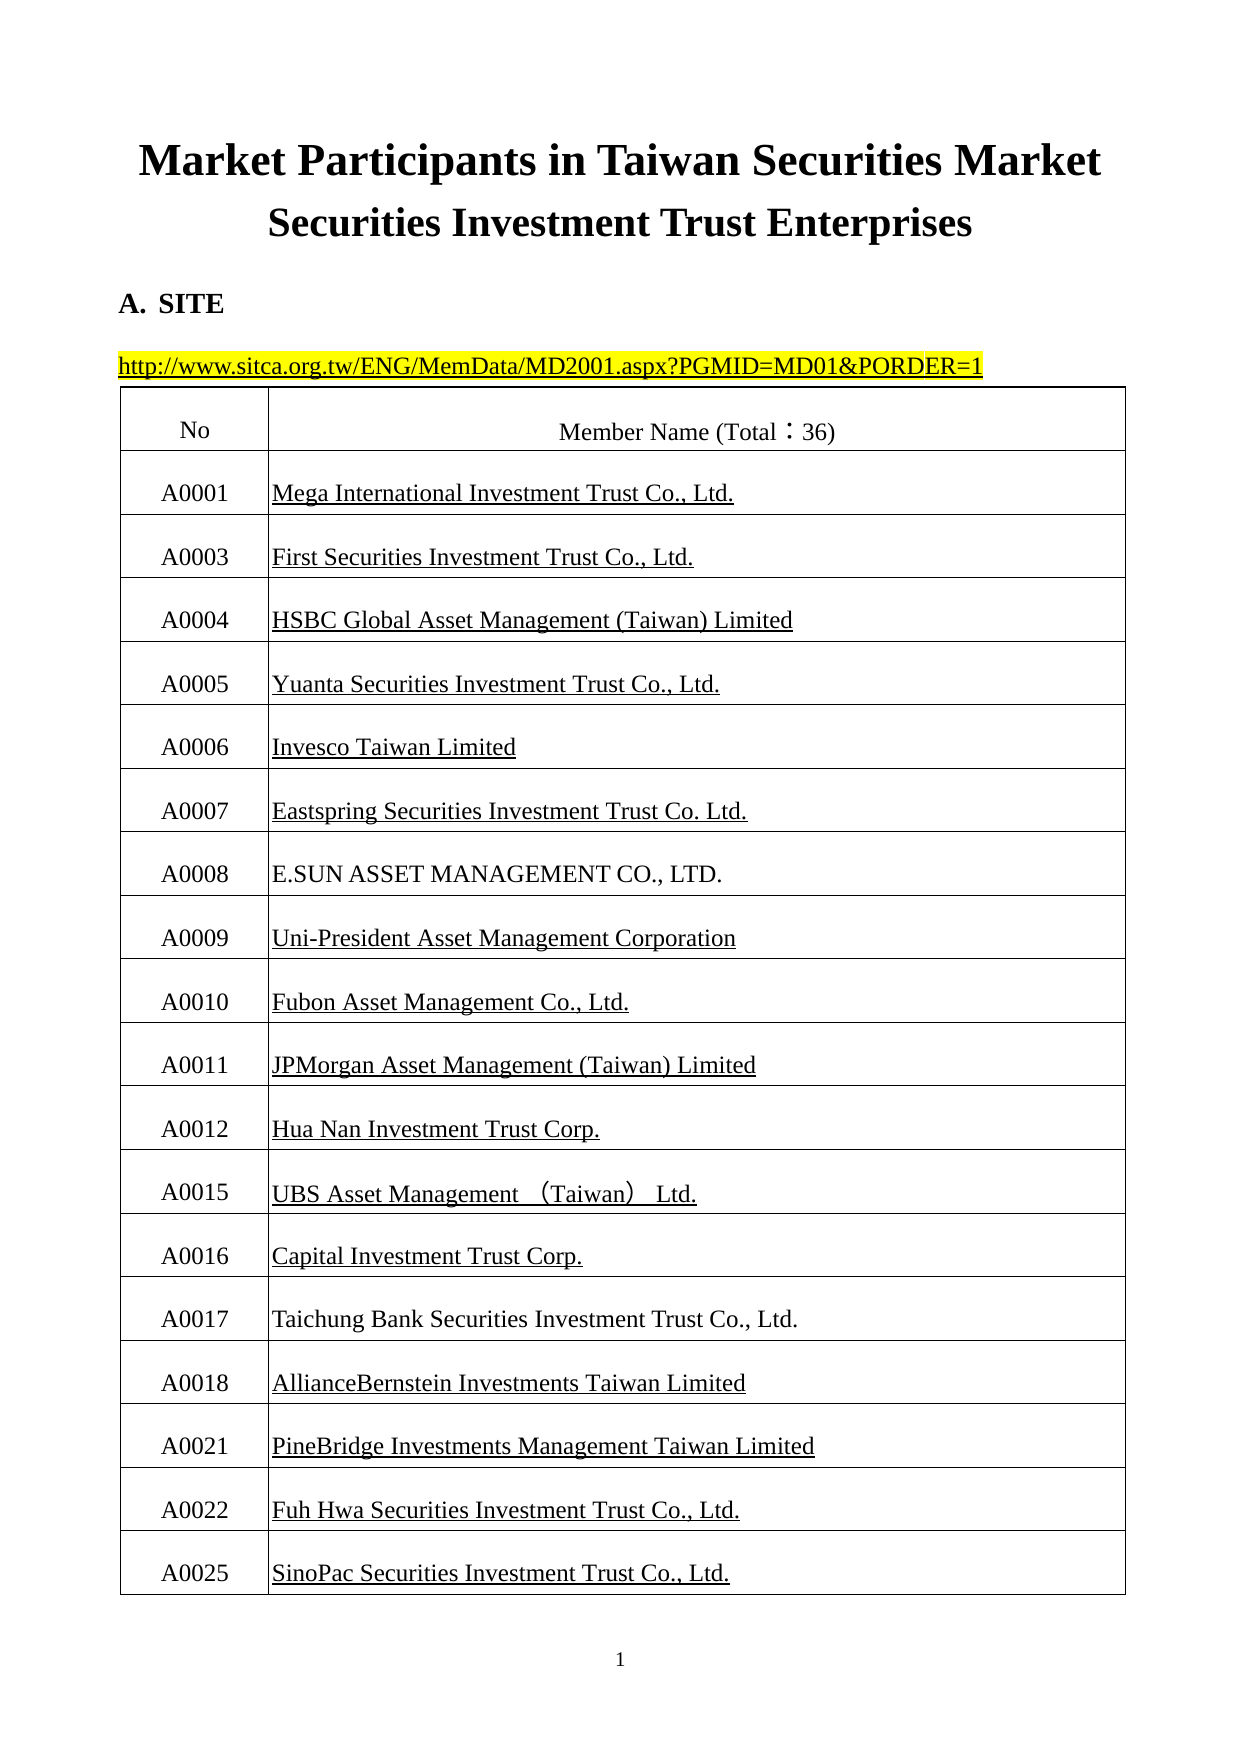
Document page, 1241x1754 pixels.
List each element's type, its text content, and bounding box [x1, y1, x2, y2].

table_header No [121, 388, 268, 450]
table_cell Capital Investment Trust Corp. [269, 1214, 1125, 1276]
table_cell A0015 [121, 1150, 268, 1212]
table_cell A0007 [121, 769, 268, 831]
table_cell A0018 [121, 1341, 268, 1403]
table_cell A0008 [121, 832, 268, 895]
table_header Member Name (Total：36)表單的頂端 [269, 388, 1125, 450]
table_cell E.SUN ASSET MANAGEMENT CO., LTD. [269, 832, 1125, 895]
table_cell A0022 [121, 1468, 268, 1530]
table_cell HSBC Global Asset Management (Taiwan) Limited [269, 578, 1125, 641]
table_cell Eastspring Securities Investment Trust Co. Ltd. [269, 769, 1125, 831]
table_cell AllianceBernstein Investments Taiwan Limited [269, 1341, 1125, 1403]
table_cell First Securities Investment Trust Co., Ltd. [269, 515, 1125, 577]
table_cell Fubon Asset Management Co., Ltd. [269, 959, 1125, 1022]
table_cell UBS Asset Management （Taiwan） Ltd. [269, 1150, 1125, 1212]
text Market Participants in Taiwan Securities Market [118, 118, 1122, 180]
table_cell Fuh Hwa Securities Investment Trust Co., Ltd. [269, 1468, 1125, 1530]
table_cell A0001 [121, 451, 268, 513]
table_cell PineBridge Investments Management Taiwan Limited [269, 1404, 1125, 1467]
table_cell JPMorgan Asset Management (Taiwan) Limited [269, 1023, 1125, 1085]
table_cell A0009 [121, 896, 268, 958]
table_cell Invesco Taiwan Limited [269, 705, 1125, 768]
table_cell SinoPac Securities Investment Trust Co., Ltd. [269, 1531, 1125, 1594]
table_cell A0003 [121, 515, 268, 577]
text http://www.sitca.org.tw/ENG/MemData/MD2001.aspx?PGMID=MD01&PORDER=1 [118, 324, 1122, 386]
text Securities Investment Trust Enterprises [118, 180, 1122, 243]
table_cell A0011 [121, 1023, 268, 1085]
table_cell Hua Nan Investment Trust Corp. [269, 1086, 1125, 1149]
table_cell Taichung Bank Securities Investment Trust Co., Ltd. [269, 1277, 1125, 1339]
table_cell A0021 [121, 1404, 268, 1467]
table_cell Yuanta Securities Investment Trust Co., Ltd. [269, 642, 1125, 704]
table_cell Mega International Investment Trust Co., Ltd. [269, 451, 1125, 513]
list SITE [118, 261, 1122, 324]
table_cell A0010 [121, 959, 268, 1022]
table_cell A0005 [121, 642, 268, 704]
table_cell Uni-President Asset Management Corporation [269, 896, 1125, 958]
table_cell A0016 [121, 1214, 268, 1276]
table_cell A0004 [121, 578, 268, 641]
table_cell A0017 [121, 1277, 268, 1339]
table_cell A0025 [121, 1531, 268, 1594]
table_cell A0006 [121, 705, 268, 768]
table_cell A0012 [121, 1086, 268, 1149]
